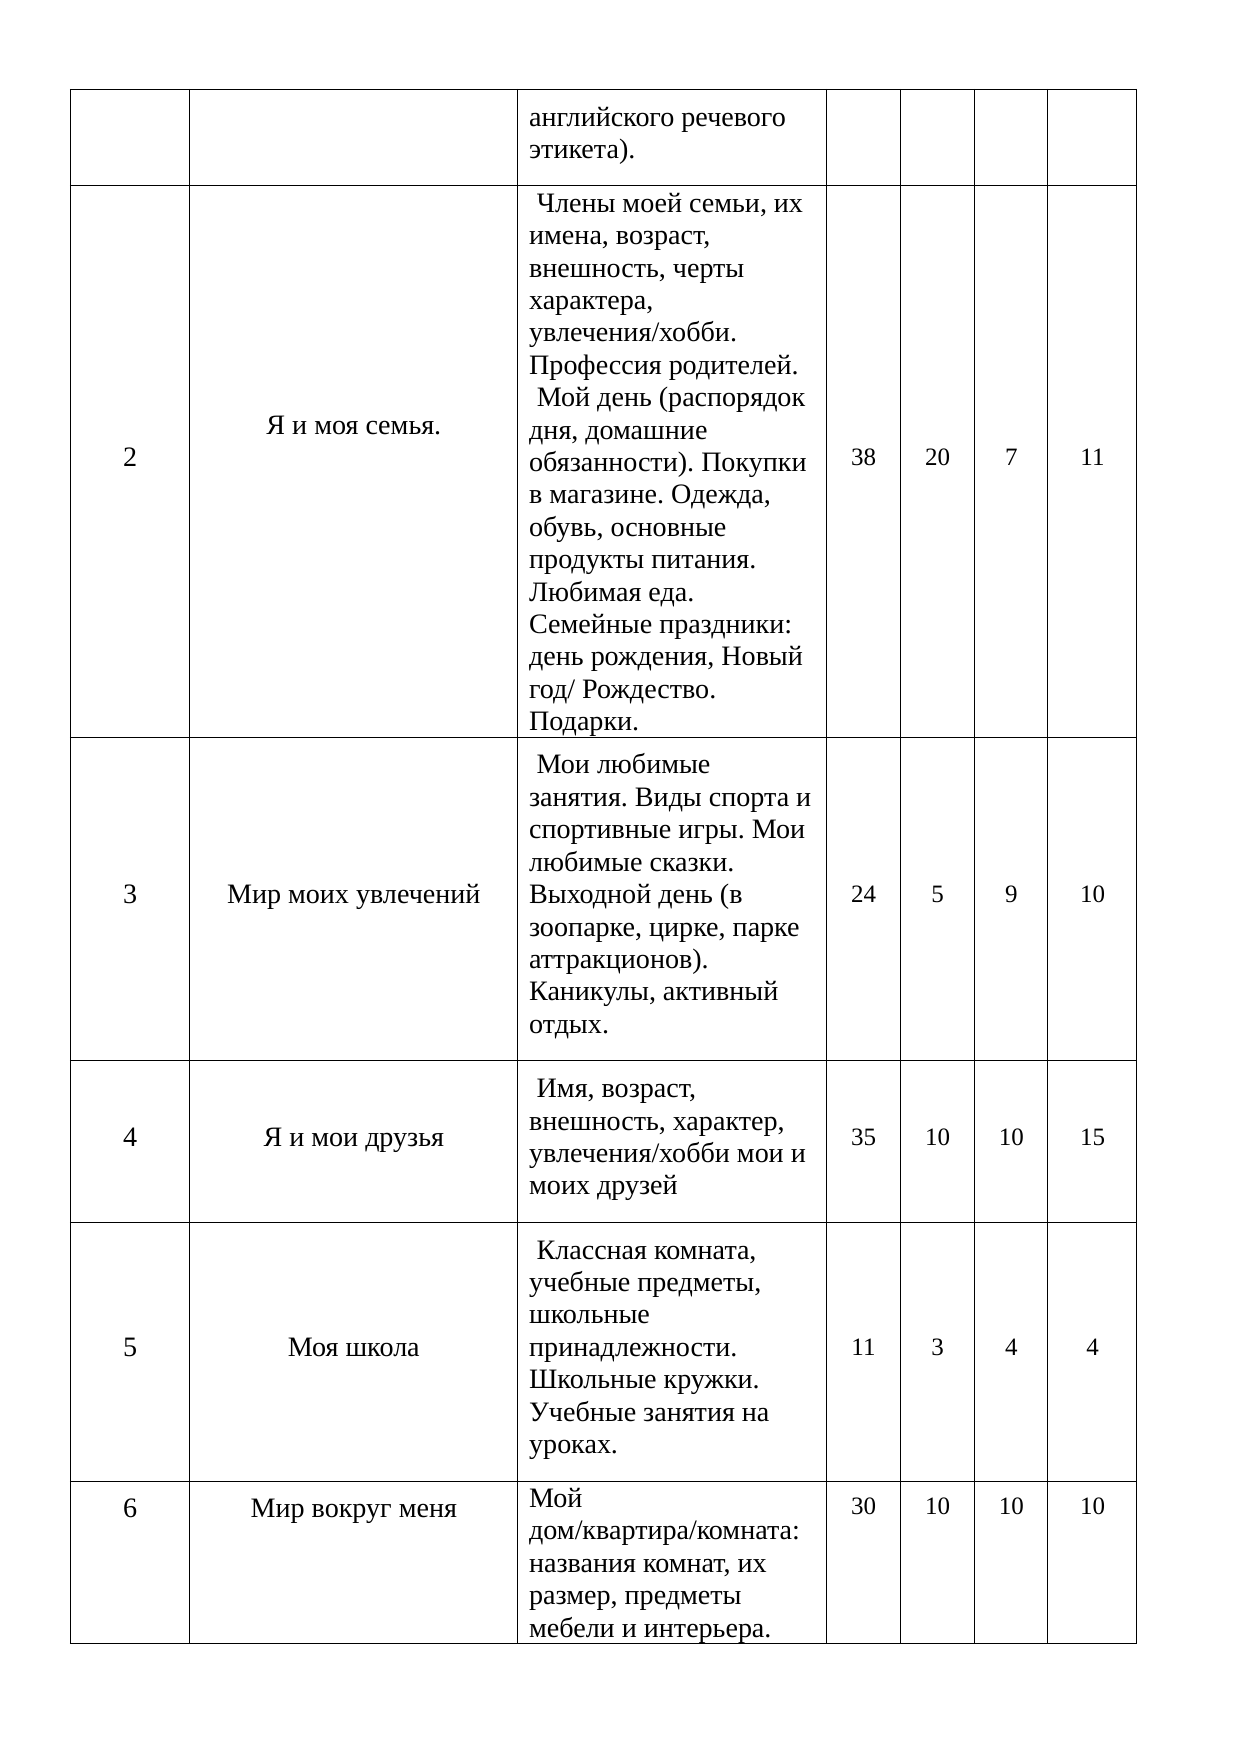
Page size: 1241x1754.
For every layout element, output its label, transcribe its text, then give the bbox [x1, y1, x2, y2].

table_cell 9 [975, 738, 1047, 1060]
table_cell [901, 90, 974, 185]
table_cell 20 [901, 186, 974, 737]
table_cell 11 [1048, 186, 1136, 737]
table_cell Члены моей семьи, их имена, возраст, внешность, черты характера, увлечения/хобби. Профессия родителей. Мой день (распорядок дня, домашние обязанности). Покупки в магазине. Одежда, обувь, основные продукты питания. Любимая еда. Семейные праздники: день рождения, Новый год/ Рождество. Подарки. [518, 186, 826, 737]
table_cell 15 [1048, 1061, 1136, 1222]
table_cell 24 [827, 738, 900, 1060]
table_cell Мир вокруг меня [190, 1482, 517, 1643]
table_cell 10 [975, 1482, 1047, 1643]
table_cell 5 [71, 1223, 189, 1481]
table_cell [1048, 90, 1136, 185]
table_cell Мои любимые занятия. Виды спорта и спортивные игры. Мои любимые сказки. Выходной день (в зоопарке, цирке, парке аттракционов). Каникулы, активный отдых. [518, 738, 826, 1060]
table_cell 10 [1048, 1482, 1136, 1643]
table_cell английского речевого этикета). [518, 90, 826, 185]
table_cell [975, 90, 1047, 185]
table_cell 10 [1048, 738, 1136, 1060]
table_cell Мир моих увлечений [190, 738, 517, 1060]
table_cell Имя, возраст, внешность, характер, увлечения/хобби мои и моих друзей [518, 1061, 826, 1222]
table_cell Моя школа [190, 1223, 517, 1481]
table_cell 35 [827, 1061, 900, 1222]
table_cell 4 [1048, 1223, 1136, 1481]
table_cell 7 [975, 186, 1047, 737]
table_cell 30 [827, 1482, 900, 1643]
table_cell [190, 90, 517, 185]
table_cell 2 [71, 186, 189, 737]
table_cell 11 [827, 1223, 900, 1481]
table_cell Классная комната, учебные предметы, школьные принадлежности. Школьные кружки. Учебные занятия на уроках. [518, 1223, 826, 1481]
table_cell 4 [71, 1061, 189, 1222]
table_cell [71, 90, 189, 185]
table_cell 3 [71, 738, 189, 1060]
table_cell 10 [901, 1482, 974, 1643]
table_cell Я и мои друзья [190, 1061, 517, 1222]
table_cell Я и моя семья. [190, 186, 517, 737]
table_cell 38 [827, 186, 900, 737]
table_cell [827, 90, 900, 185]
table_cell Мой дом/квартира/комната: названия комнат, их размер, предметы мебели и интерьера. [518, 1482, 826, 1643]
table_cell 3 [901, 1223, 974, 1481]
table_cell 4 [975, 1223, 1047, 1481]
table_cell 6 [71, 1482, 189, 1643]
table_cell 10 [975, 1061, 1047, 1222]
table_cell 5 [901, 738, 974, 1060]
table_cell 10 [901, 1061, 974, 1222]
